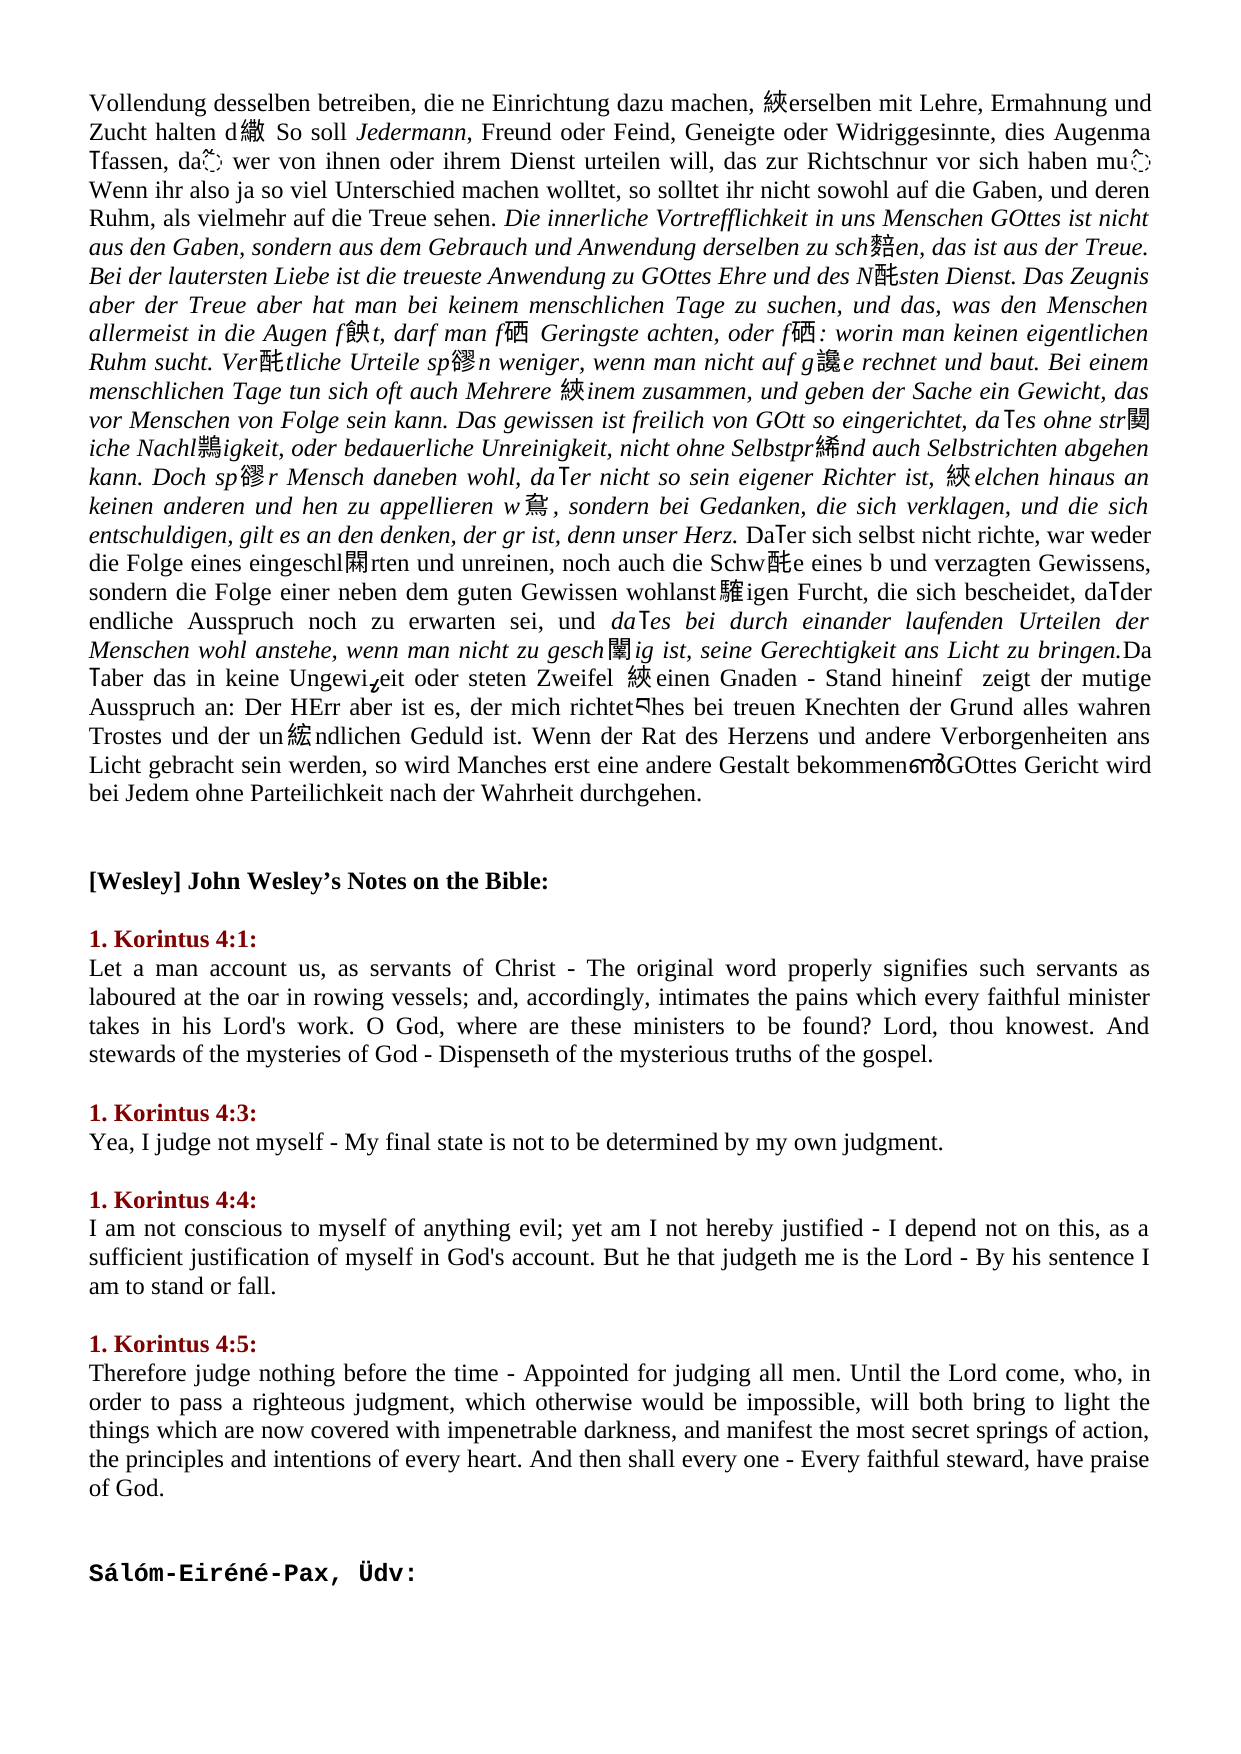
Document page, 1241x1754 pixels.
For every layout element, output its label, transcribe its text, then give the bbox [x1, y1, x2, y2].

text [Wesley] John Wesley’s Notes on the Bible: [88, 866, 1152, 895]
text Let a man account us, as servants of Christ - The original word properly signifies such servants as laboured at the oar in rowing vessels; and, accordingly, intimates the pains which every faithful minister takes in his Lord's work. O God, where are these ministers to be found? Lord, thou knowest. And stewards of the mysteries of God - Dispenseth of the mysterious truths of the gospel. [88, 953, 1152, 1068]
text 1. Korintus 4:3: [88, 1098, 1152, 1127]
text Yea, I judge not myself - My final state is not to be determined by my own judgment. [88, 1127, 1152, 1155]
text 1. Korintus 4:5: [88, 1329, 1152, 1358]
text Sálóm-Eiréné-Pax, Üdv: [88, 1561, 1152, 1589]
text 1. Korintus 4:1: [88, 924, 1152, 953]
text 1. Korintus 4:4: [88, 1185, 1152, 1213]
text I am not conscious to myself of anything evil; yet am I not hereby justified - I depend not on this, as a sufficient justification of myself in God's account. But he that judgeth me is the Lord - By his sentence I am to stand or fall. [88, 1213, 1152, 1300]
text Therefore judge nothing before the time - Appointed for judging all men. Until the Lord come, who, in order to pass a righteous judgment, which otherwise would be impossible, will both bring to light the things which are now covered with impenetrable darkness, and manifest the most secret springs of action, the principles and intentions of every heart. And then shall every one - Every faithful steward, have praise of God. [88, 1358, 1152, 1502]
text Vollendung desselben betreiben, die ne Einrichtung dazu machen, 綊erselben mit Lehre, Ermahnung und Zucht halten d繖 So soll Jedermann, Freund oder Feind, Geneigte oder Widriggesinnte, dies Augenmaߠfassen, da߬ wer von ihnen oder ihrem Dienst urteilen will, das zur Richtschnur vor sich haben mu߮ Wenn ihr also ja so viel Unterschied machen wolltet, so solltet ihr nicht sowohl auf die Gaben, und deren Ruhm, als vielmehr auf die Treue sehen. Die innerliche Vortrefflichkeit in uns Menschen GOttes ist nicht aus den Gaben, sondern aus dem Gebrauch und Anwendung derselben zu sch䴺en, das ist aus der Treue. Bei der lautersten Liebe ist die treueste Anwendung zu GOttes Ehre und des N䣨sten Dienst. Das Zeugnis aber der Treue aber hat man bei keinem menschlichen Tage zu suchen, und das, was den Menschen allermeist in die Augen f䬬t, darf man f硒 Geringste achten, oder f硒: worin man keinen eigentlichen Ruhm sucht. Ver䣨tliche Urteile sp豂n weniger, wenn man nicht auf g讒e rechnet und baut. Bei einem menschlichen Tage tun sich oft auch Mehrere 綊inem zusammen, und geben der Sache ein Gewicht, das vor Menschen von Folge sein kann. Das gewissen ist freilich von GOtt so eingerichtet, daߠes ohne str䦬iche Nachl䳳igkeit, oder bedauerliche Unreinigkeit, nicht ohne Selbstpr絺nd auch Selbstrichten abgehen kann. Doch sp豂r Mensch daneben wohl, daߠer nicht so sein eigener Richter ist, 綊elchen hinaus an keinen anderen und hen zu appellieren w䲥, sondern bei Gedanken, die sich verklagen, und die sich entschuldigen, gilt es an den denken, der gr ist, denn unser Herz. Daߠer sich selbst nicht richte, war weder die Folge eines eingeschl䦥rten und unreinen, noch auch die Schw䣨e eines b und verzagten Gewissens, sondern die Folge einer neben dem guten Gewissen wohlanst䮤igen Furcht, die sich bescheidet, daߠder endliche Ausspruch noch zu erwarten sei, und daߠes bei durch einander laufenden Urteilen der Menschen wohl anstehe, wenn man nicht zu gesch䦴ig ist, seine Gerechtigkeit ans Licht zu bringen.Daߠaber das in keine Ungewiߨeit oder steten Zweifel 綊einen Gnaden - Stand hineinf੖zeigt der mutige Ausspruch an: Der HErr aber ist es, der mich richtetབhes bei treuen Knechten der Grund alles wahren Trostes und der un綋ndlichen Geduld ist. Wenn der Rat des Herzens und andere Verborgenheiten ans Licht gebracht sein werden, so wird Manches erst eine andere Gestalt bekommenൺGOttes Gericht wird bei Jedem ohne Parteilichkeit nach der Wahrheit durchgehen. [88, 88, 1152, 807]
